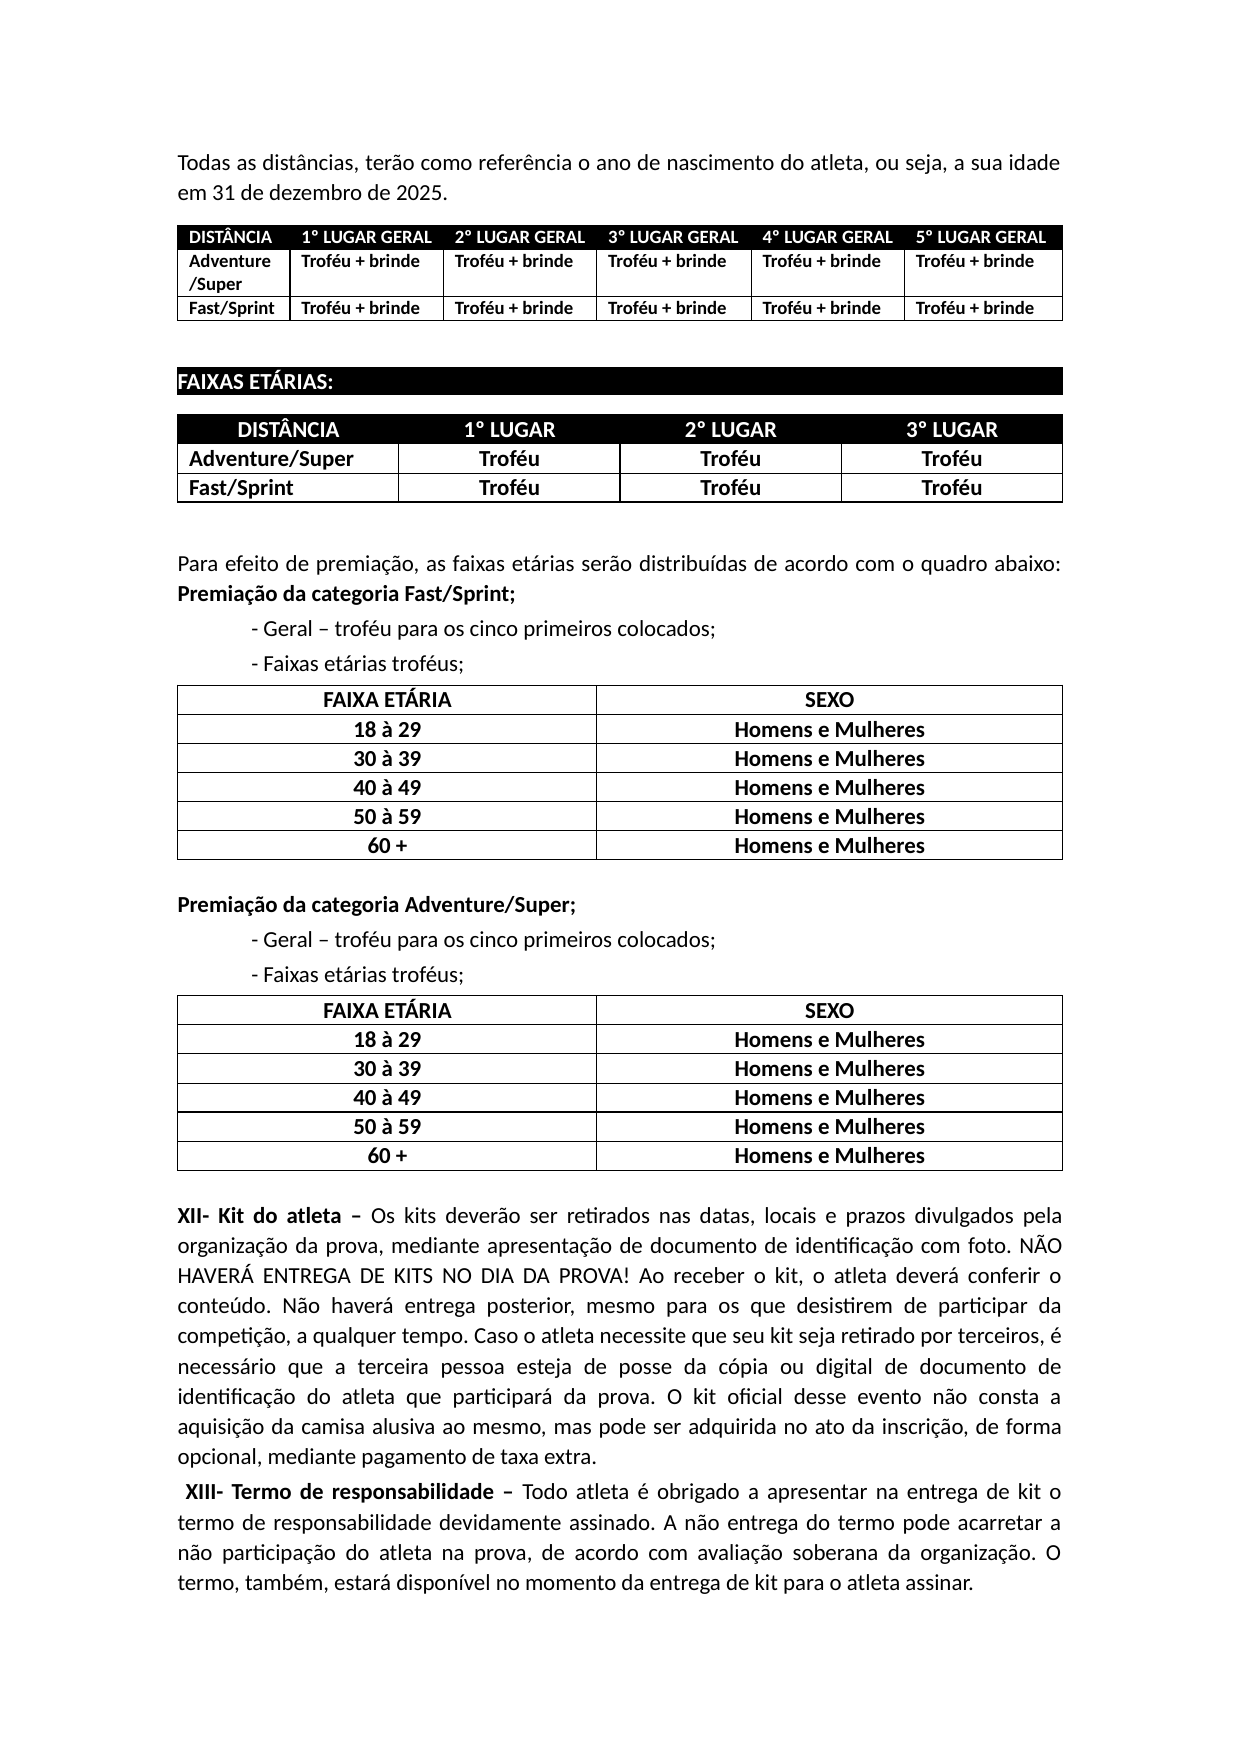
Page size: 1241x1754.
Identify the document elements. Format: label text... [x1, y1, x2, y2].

table_cell 50 à 59 [178, 802, 596, 830]
table_cell Troféu + brinde [905, 250, 1062, 296]
table_header 5º LUGAR GERAL [905, 226, 1062, 249]
table_header 3º LUGAR [842, 415, 1062, 443]
table_header DISTÂNCIA [178, 415, 398, 443]
table_cell Homens e Mulheres [597, 715, 1062, 743]
text XII- Kit do atleta – Os kits deverão ser retirados nas datas, locais e prazos divulgados pela organização da prova, mediante apresentação de documento de identificação com foto. NÃO HAVERÁ ENTREGA DE KITS NO DIA DA PROVA! Ao receber o kit, o atleta deverá conferir o conteúdo. Não haverá entrega posterior, mesmo para os que desistirem de participar da competição, a qualquer tempo. Caso o atleta necessite que seu kit seja retirado por terceiros, é necessário que a terceira pessoa esteja de posse da cópia ou digital de documento de identificação do atleta que participará da prova. O kit oficial desse evento não consta a aquisição da camisa alusiva ao mesmo, mas pode ser adquirida no ato da inscrição, de forma opcional, mediante pagamento de taxa extra. [177, 1171, 1063, 1471]
text Todas as distâncias, terão como referência o ano de nascimento do atleta, ou seja, a sua idade em 31 de dezembro de 2025. [177, 148, 1063, 206]
table_cell Troféu + brinde [752, 297, 904, 319]
table_cell Homens e Mulheres [597, 744, 1062, 772]
table_header SEXO [597, 996, 1062, 1024]
table_header FAIXA ETÁRIA [178, 686, 596, 714]
table_header 1º LUGAR GERAL [291, 226, 443, 249]
table_cell 50 à 59 [178, 1113, 596, 1141]
table_cell Troféu [842, 444, 1062, 472]
table_cell 18 à 29 [178, 1025, 596, 1053]
table_cell Adventure/Super [178, 250, 289, 296]
table_cell Troféu + brinde [597, 250, 751, 296]
text Premiação da categoria Adventure/Super; [177, 860, 1063, 918]
table_cell Adventure/Super [178, 444, 398, 472]
table_cell Troféu + brinde [597, 297, 751, 319]
table_header 4º LUGAR GERAL [752, 226, 904, 249]
table_cell 60 + [178, 1142, 596, 1169]
table_cell 18 à 29 [178, 715, 596, 743]
text Para efeito de premiação, as faixas etárias serão distribuídas de acordo com o quadro abaixo: Premiação da categoria Fast/Sprint; [177, 549, 1063, 608]
table_header DISTÂNCIA [178, 226, 289, 249]
table_cell Troféu + brinde [752, 250, 904, 296]
table_header 1º LUGAR [399, 415, 619, 443]
table_cell Troféu + brinde [905, 297, 1062, 319]
table_cell Troféu + brinde [291, 297, 443, 319]
text - Geral – troféu para os cinco primeiros colocados; [177, 614, 1063, 643]
table_header 3º LUGAR GERAL [597, 226, 751, 249]
text XIII- Termo de responsabilidade – Todo atleta é obrigado a apresentar na entrega de kit o termo de responsabilidade devidamente assinado. A não entrega do termo pode acarretar a não participação do atleta na prova, de acordo com avaliação soberana da organização. O termo, também, estará disponível no momento da entrega de kit para o atleta assinar. [177, 1477, 1063, 1596]
table_cell Homens e Mulheres [597, 1142, 1062, 1169]
table_cell Fast/Sprint [178, 474, 398, 501]
table_cell 60 + [178, 831, 596, 859]
table_cell Homens e Mulheres [597, 1054, 1062, 1082]
table_cell Troféu [842, 474, 1062, 501]
text - Geral – troféu para os cinco primeiros colocados; [177, 925, 1063, 953]
text FAIXAS ETÁRIAS: [177, 367, 1063, 395]
table_header 2º LUGAR GERAL [444, 226, 596, 249]
table_cell Homens e Mulheres [597, 1084, 1062, 1111]
table_cell Homens e Mulheres [597, 831, 1062, 859]
table_header 2º LUGAR [621, 415, 841, 443]
table_cell 40 à 49 [178, 773, 596, 801]
table_cell Fast/Sprint [178, 297, 289, 319]
table_cell Troféu [399, 444, 619, 472]
text - Faixas etárias troféus; [177, 960, 1063, 988]
table_cell Homens e Mulheres [597, 773, 1062, 801]
table_cell Homens e Mulheres [597, 1025, 1062, 1053]
table_header SEXO [597, 686, 1062, 714]
text - Faixas etárias troféus; [177, 649, 1063, 678]
table_header FAIXA ETÁRIA [178, 996, 596, 1024]
table_cell Troféu [621, 474, 841, 501]
table_cell 30 à 39 [178, 744, 596, 772]
table_cell Troféu [621, 444, 841, 472]
table_cell Troféu [399, 474, 619, 501]
table_cell Homens e Mulheres [597, 1113, 1062, 1141]
table_cell 40 à 49 [178, 1084, 596, 1111]
table_cell 30 à 39 [178, 1054, 596, 1082]
table_cell Troféu + brinde [444, 297, 596, 319]
table_cell Homens e Mulheres [597, 802, 1062, 830]
table_cell Troféu + brinde [291, 250, 443, 296]
table_cell Troféu + brinde [444, 250, 596, 296]
